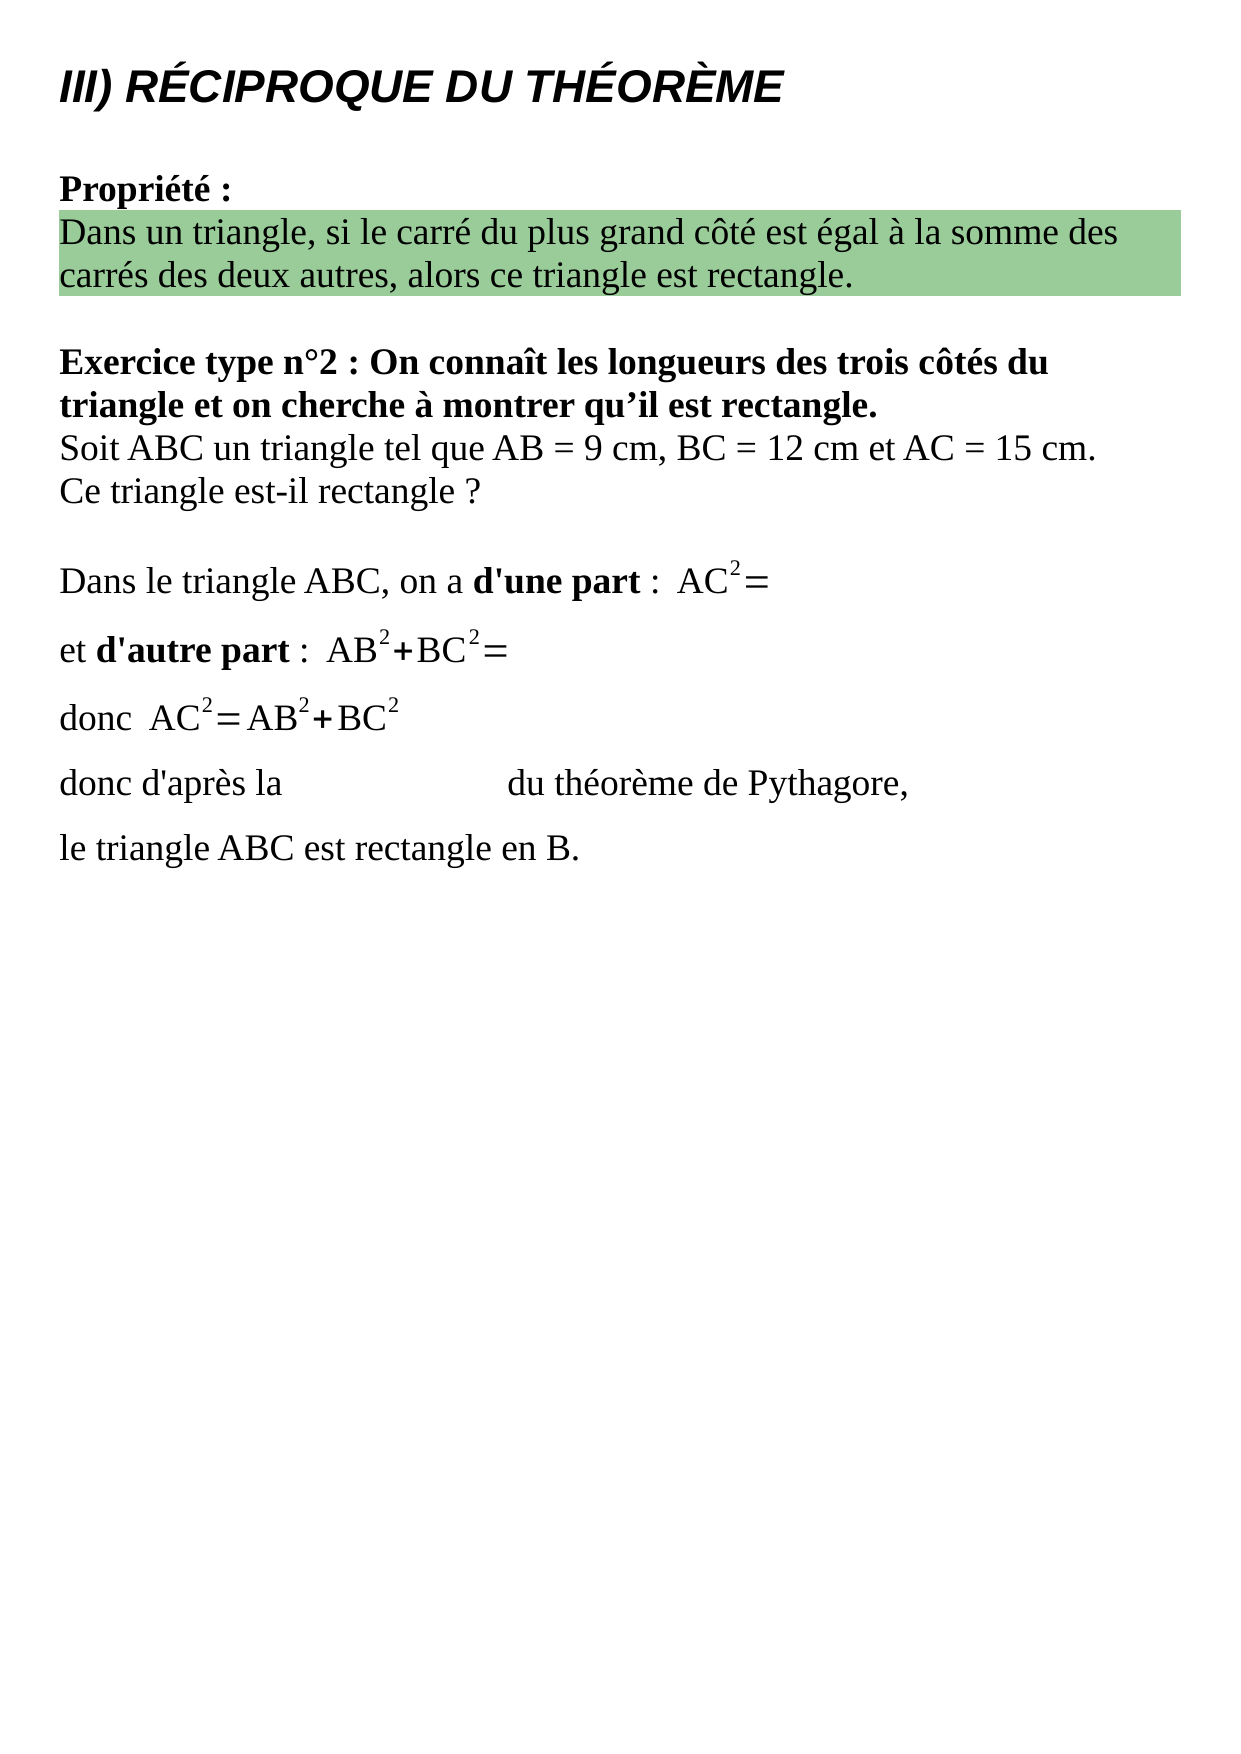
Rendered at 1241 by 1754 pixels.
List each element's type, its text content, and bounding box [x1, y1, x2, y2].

text Propriété : [59, 167, 1181, 210]
text Dans le triangle ABC, on a d'une part : [59, 555, 1181, 602]
text Ce triangle est-il rectangle ? [59, 468, 1181, 512]
text et d'autre part : [59, 623, 1181, 671]
text Dans un triangle, si le carré du plus grand côté est égal à la somme des carrés des deux autres, alors ce triangle est rectangle. [59, 210, 1181, 296]
text Soit ABC un triangle tel que AB = 9 cm, BC = 12 cm et AC = 15 cm. [59, 425, 1181, 468]
text donc d'après la du théorème de Pythagore, le triangle ABC est rectangle en B. [59, 761, 1181, 868]
text Exercice type n°2 : On connaît les longueurs des trois côtés du triangle et on cherche à montrer qu’il est rectangle. [59, 339, 1181, 425]
list Réciproque du théorème [59, 59, 1181, 112]
text donc [59, 692, 1181, 739]
